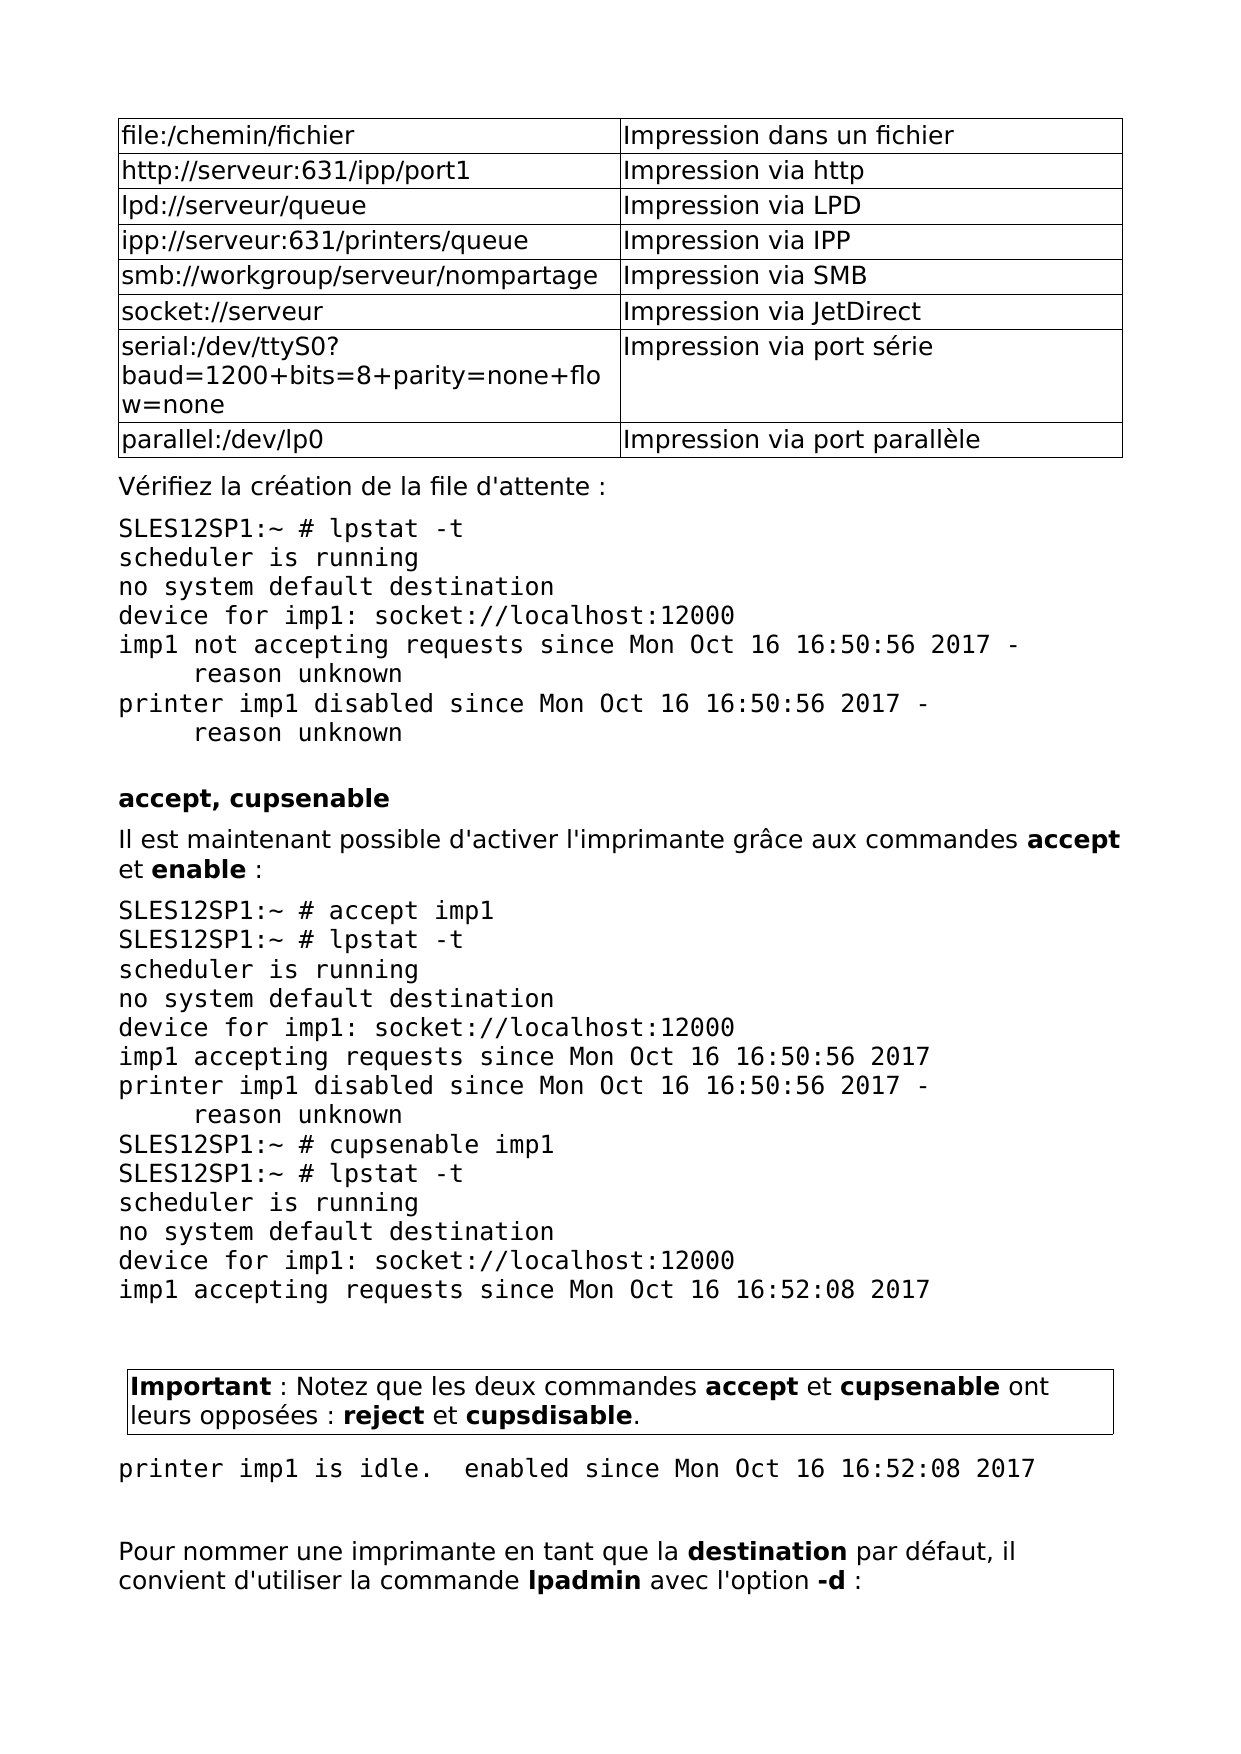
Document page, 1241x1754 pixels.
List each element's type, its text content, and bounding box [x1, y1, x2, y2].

table_cell Impression via port série [621, 330, 1122, 422]
table_cell Impression via IPP [621, 225, 1122, 258]
text Vérifiez la création de la file d'attente : [118, 472, 1122, 501]
table_cell Impression via port parallèle [621, 423, 1122, 457]
text SLES12SP1:~ # accept imp1 SLES12SP1:~ # lpstat -t scheduler is running no system default destination device for imp1: socket://localhost:12000 imp1 accepting requests since Mon Oct 16 16:50:56 2017 printer imp1 disabled since Mon Oct 16 16:50:56 2017 - reason unknown SLES12SP1:~ # cupsenable imp1 SLES12SP1:~ # lpstat -t scheduler is running no system default destination device for imp1: socket://localhost:12000 imp1 accepting requests since Mon Oct 16 16:52:08 2017 [118, 896, 1122, 1346]
table_cell Impression via SMB [621, 260, 1122, 294]
subtitle accept, cupsenable [118, 784, 1122, 813]
text printer imp1 is idle. enabled since Mon Oct 16 16:52:08 2017 [118, 1443, 1122, 1484]
table_cell file:/chemin/fichier [119, 119, 620, 153]
text Il est maintenant possible d'activer l'imprimante grâce aux commandes accept et enable : [118, 826, 1122, 884]
table_cell Impression dans un fichier [621, 119, 1122, 153]
table_header Important : Notez que les deux commandes accept et cupsenable ont leurs opposées : reject et cupsdisable. [128, 1370, 1113, 1434]
table_cell Impression via JetDirect [621, 295, 1122, 329]
table_cell http://serveur:631/ipp/port1 [119, 154, 620, 188]
text SLES12SP1:~ # lpstat -t scheduler is running no system default destination device for imp1: socket://localhost:12000 imp1 not accepting requests since Mon Oct 16 16:50:56 2017 - reason unknown printer imp1 disabled since Mon Oct 16 16:50:56 2017 - reason unknown [118, 514, 1122, 747]
text Pour nommer une imprimante en tant que la destination par défaut, il convient d'utiliser la commande lpadmin avec l'option -d : [118, 1537, 1122, 1595]
table_cell smb://workgroup/serveur/nompartage [119, 260, 620, 294]
table_cell parallel:/dev/lp0 [119, 423, 620, 457]
table_cell Impression via LPD [621, 189, 1122, 223]
table_cell Impression via http [621, 154, 1122, 188]
table_cell serial:/dev/ttyS0?baud=1200+bits=8+parity=none+flow=none [119, 330, 620, 422]
table_cell ipp://serveur:631/printers/queue [119, 225, 620, 258]
table_cell lpd://serveur/queue [119, 189, 620, 223]
table_cell socket://serveur [119, 295, 620, 329]
